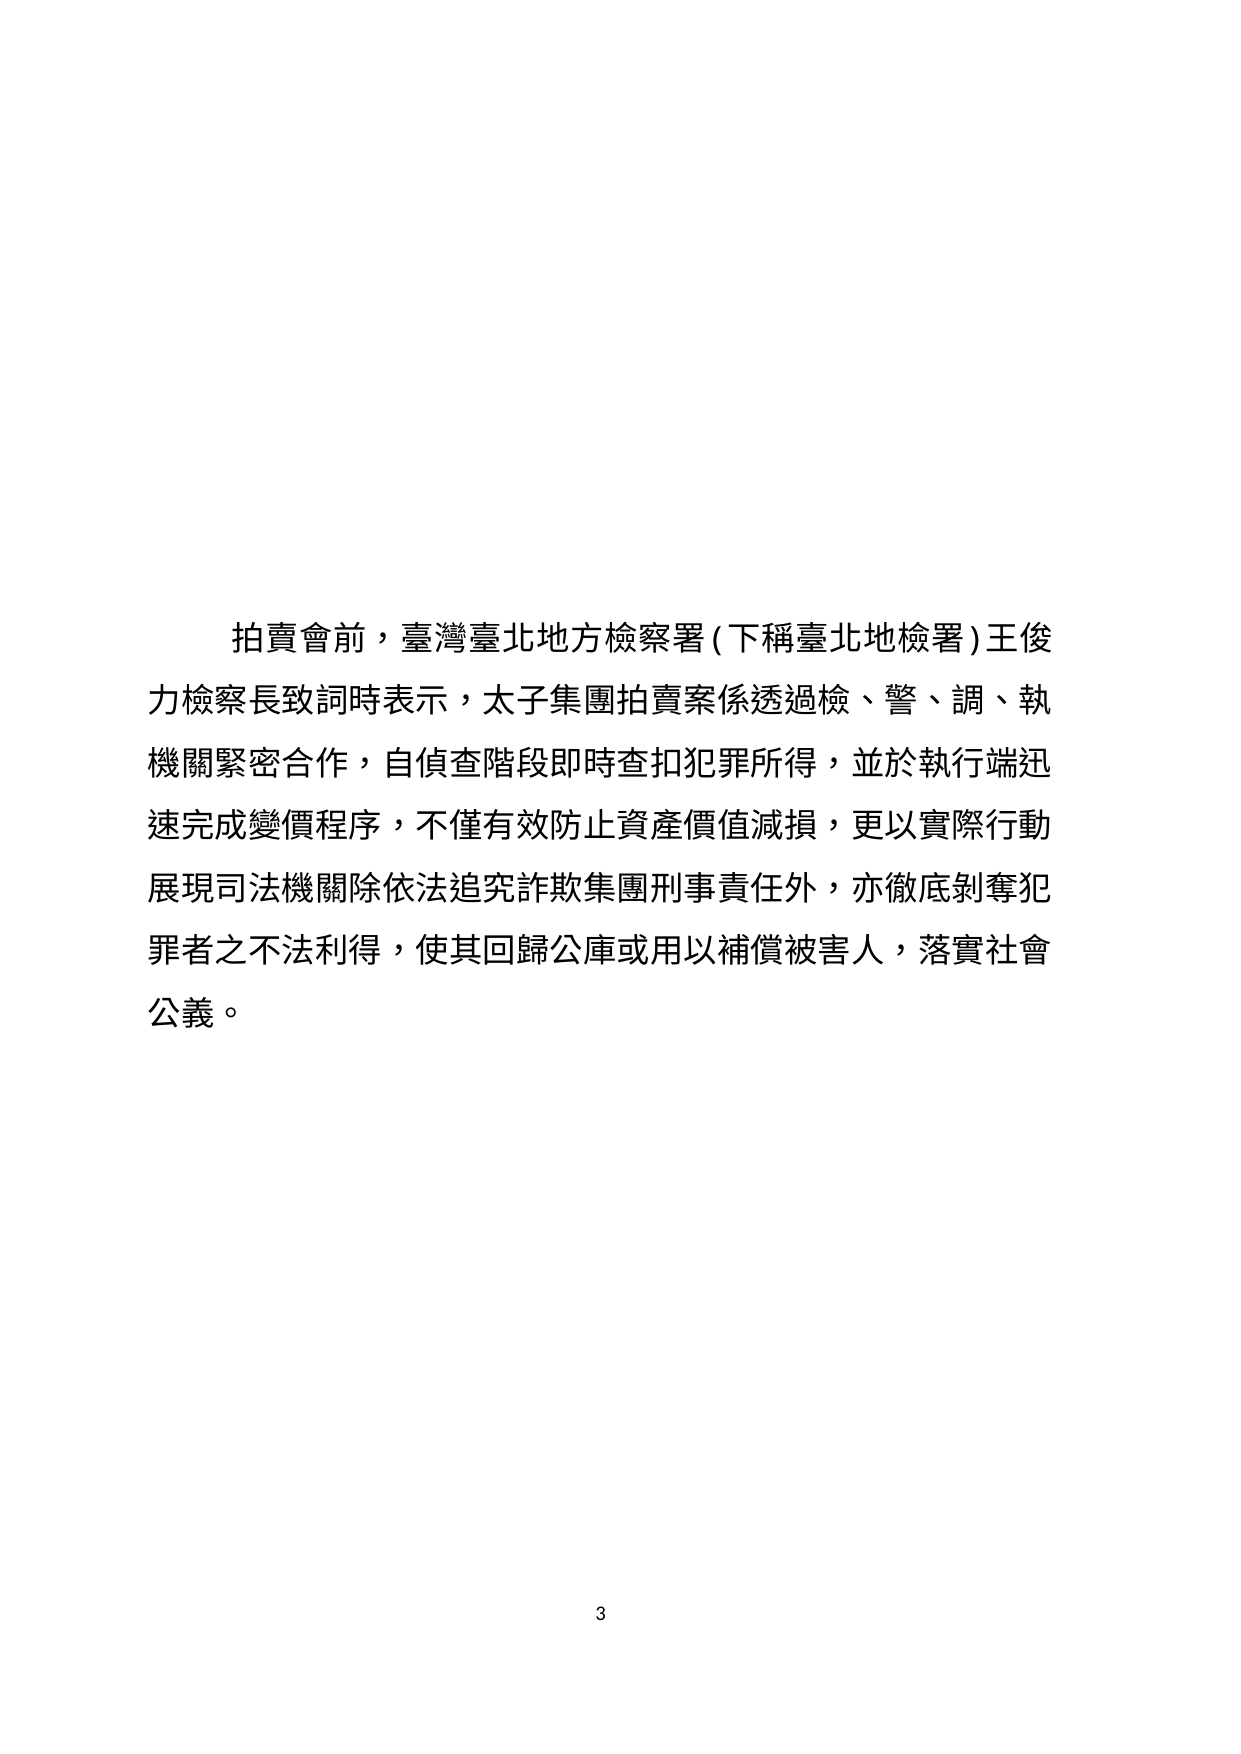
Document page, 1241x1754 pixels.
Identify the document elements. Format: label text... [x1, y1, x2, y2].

text 拍賣會前，臺灣臺北地方檢察署(下稱臺北地檢署)王俊力檢察長致詞時表示，太子集團拍賣案係透過檢、警、調、執機關緊密合作，自偵查階段即時查扣犯罪所得，並於執行端迅速完成變價程序，不僅有效防止資產價值減損，更以實際行動展現司法機關除依法追究詐欺集團刑事責任外，亦徹底剝奪犯罪者之不法利得，使其回歸公庫或用以補償被害人，落實社會公義。 [148, 594, 1053, 1032]
